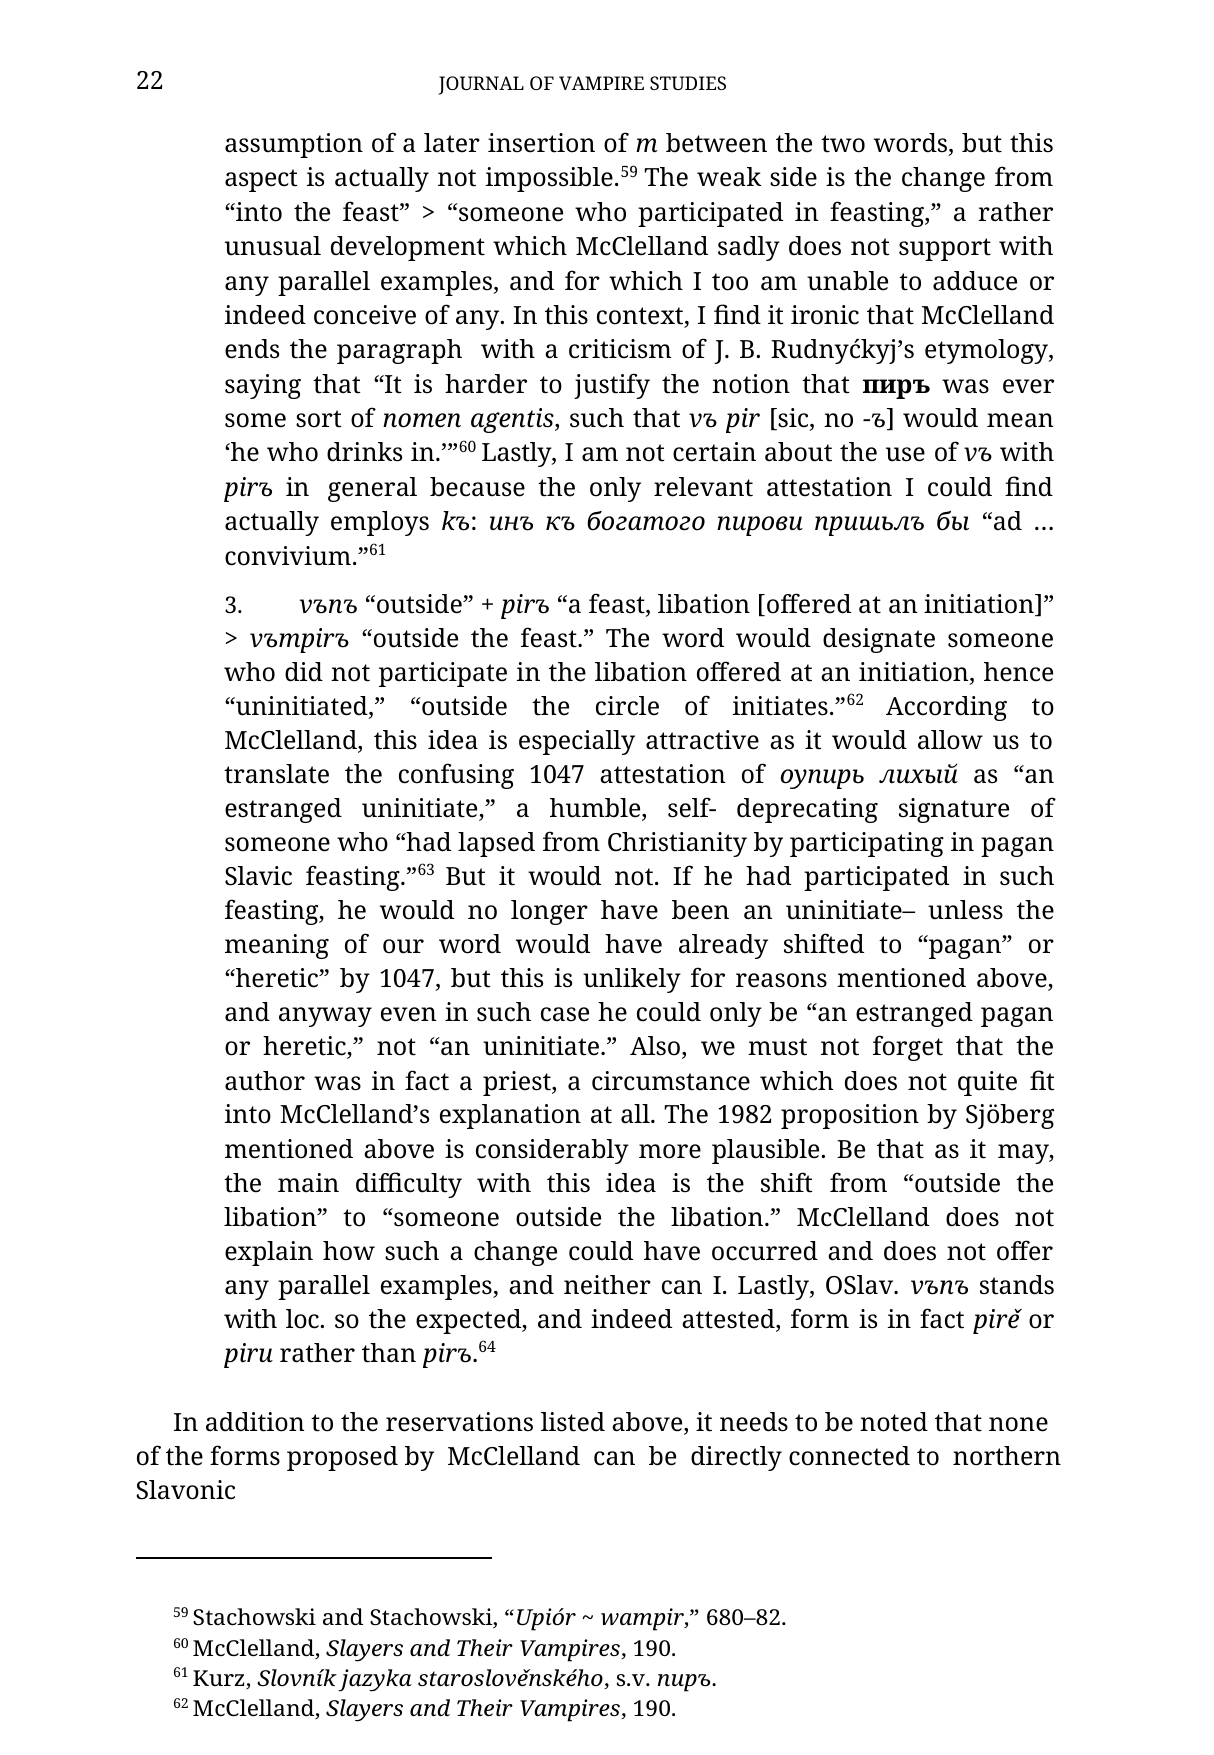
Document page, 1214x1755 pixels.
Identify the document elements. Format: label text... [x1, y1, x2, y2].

text assumption of a later insertion of m between the two words, but this aspect is actually not impossible.59 The weak side is the change from “into the feast” > “someone who participated in feasting,” a rather unusual development which McClelland sadly does not support with any parallel examples, and for which I too am unable to adduce or indeed conceive of any. In this context, I find it ironic that McClelland ends the paragraph with a criticism of J. B. Rudnyćkyj’s etymology, saying that “It is harder to justify the notion that пиръ was ever some sort of nomen agentis, such that vъ pir [sic, no -ъ] would mean ‘he who drinks in.’”60 Lastly, I am not certain about the use of vъ with pirъ in general because the only relevant attestation I could find actually employs kъ: инъ къ богатого пирови пришьлъ бы “ad … convivium.”61 [224, 126, 1054, 572]
text 61 Kurz, Slovník jazyka staroslověnského, s.v. пиръ. [173, 1663, 1066, 1693]
text 62 McClelland, Slayers and Their Vampires, 190. [173, 1693, 1066, 1723]
text In addition to the reservations listed above, it needs to be noted that none of the forms proposed by McClelland can be directly connected to northern Slavonic [135, 1404, 1066, 1506]
text 60 McClelland, Slayers and Their Vampires, 190. [173, 1633, 1066, 1663]
list vъnъ “outside” + pirъ “a feast, libation [offered at an initiation]” > vъmpirъ “outside the feast.” The word would designate someone who did not participate in the libation offered at an initiation, hence “uninitiated,” “outside the circle of initiates.”62 According to McClelland, this idea is especially attractive as it would allow us to translate the confusing 1047 attestation of оупирь лихый as “an estranged uninitiate,” a humble, self- deprecating signature of someone who “had lapsed from Christianity by participating in pagan Slavic feasting.”63 But it would not. If he had participated in such feasting, he would no longer have been an uninitiate– unless the meaning of our word would have already shifted to “pagan” or “heretic” by 1047, but this is unlikely for reasons mentioned above, and anyway even in such case he could only be “an estranged pagan or heretic,” not “an uninitiate.” Also, we must not forget that the author was in fact a priest, a circumstance which does not quite fit into McClelland’s explanation at all. The 1982 proposition by Sjöberg mentioned above is considerably more plausible. Be that as it may, the main difficulty with this idea is the shift from “outside the libation” to “someone outside the libation.” McClelland does not explain how such a change could have occurred and does not offer any parallel examples, and neither can I. Lastly, OSlav. vъnъ stands with loc. so the expected, and indeed attested, form is in fact pirě or piru rather than pirъ.64 [224, 586, 1054, 1370]
text 59 Stachowski and Stachowski, “Upiór ~ wampir,” 680–82. [173, 1602, 1066, 1632]
